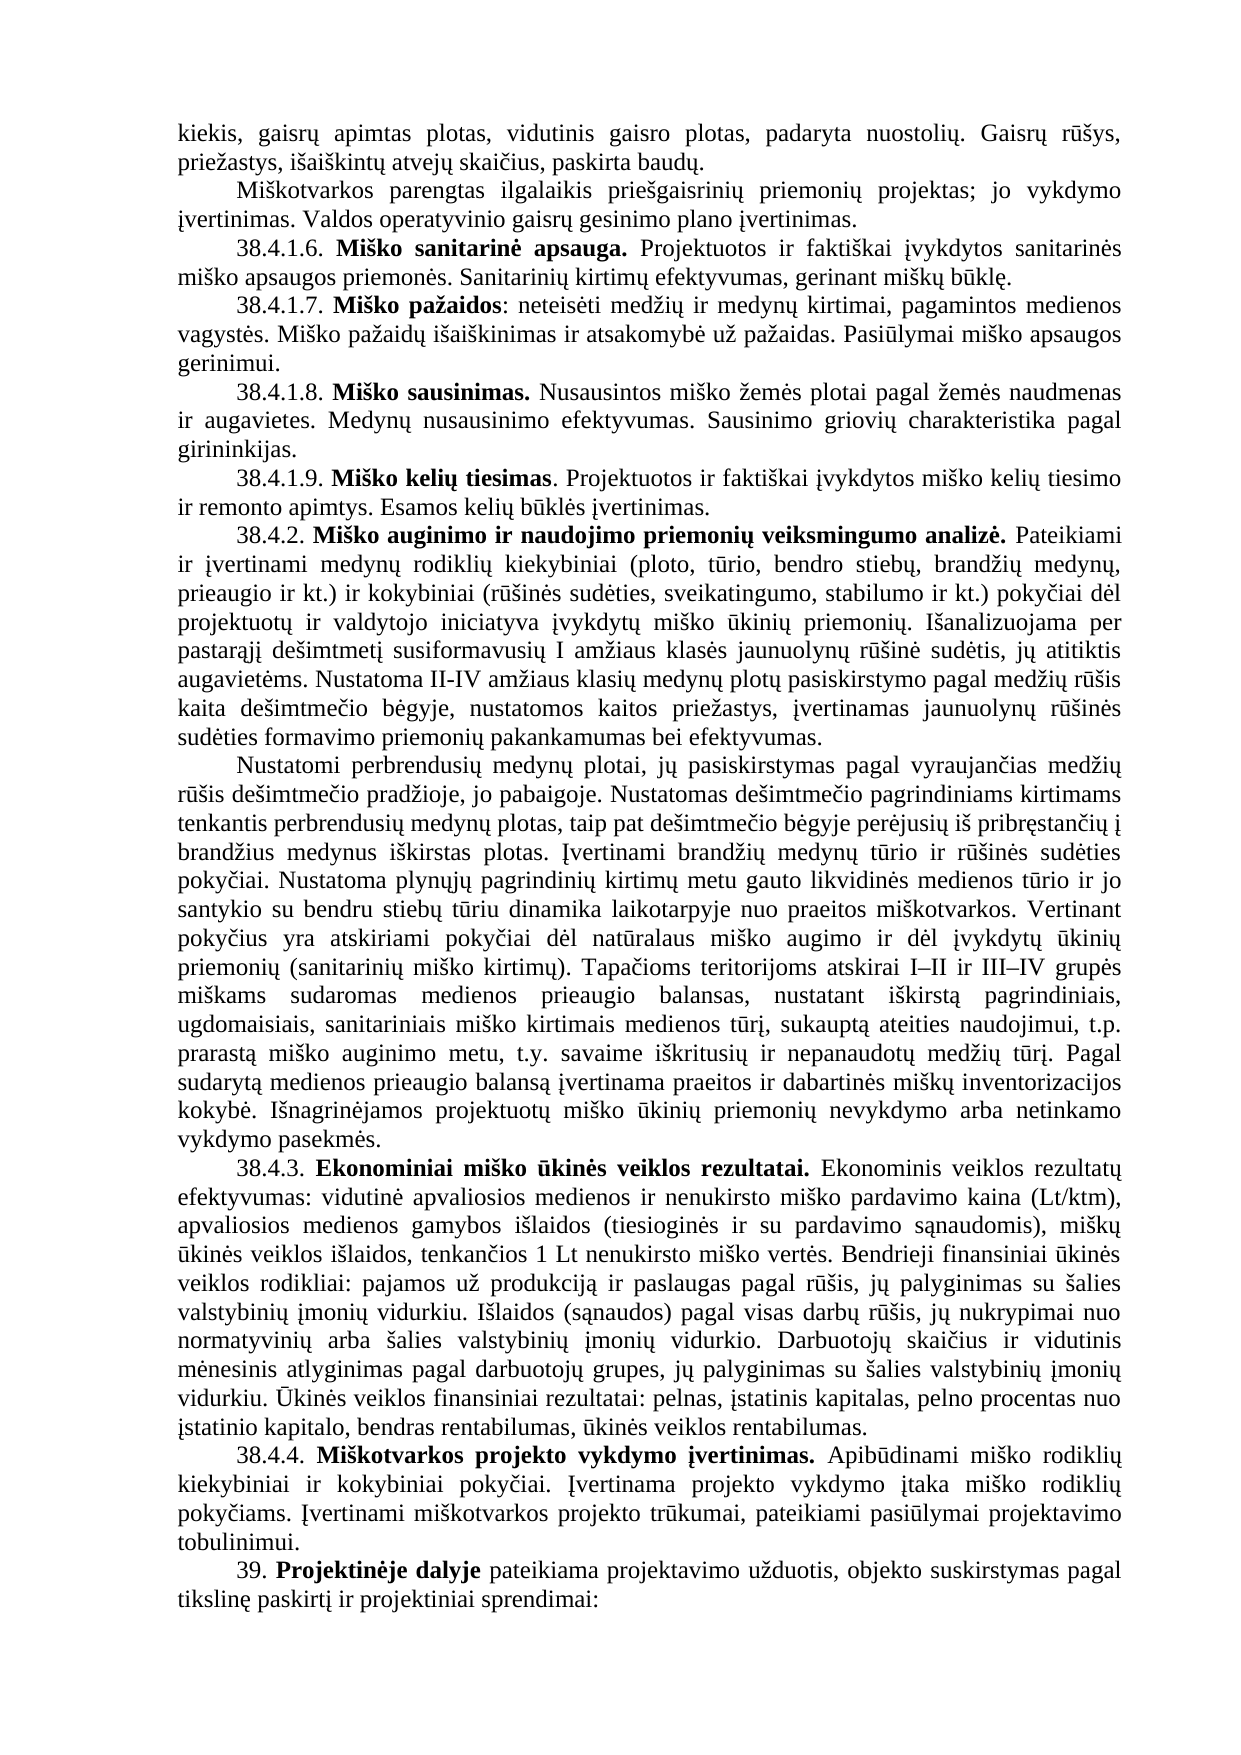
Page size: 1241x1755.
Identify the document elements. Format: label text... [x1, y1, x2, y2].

text kiekis, gaisrų apimtas plotas, vidutinis gaisro plotas, padaryta nuostolių. Gaisrų rūšys, priežastys, išaiškintų atvejų skaičius, paskirta baudų. [177, 118, 1122, 176]
text 39. Projektinėje dalyje pateikiama projektavimo užduotis, objekto suskirstymas pagal tikslinę paskirtį ir projektiniai sprendimai: [177, 1556, 1122, 1613]
text 38.4.1.6. Miško sanitarinė apsauga. Projektuotos ir faktiškai įvykdytos sanitarinės miško apsaugos priemonės. Sanitarinių kirtimų efektyvumas, gerinant miškų būklę. [177, 233, 1122, 291]
text 38.4.1.9. Miško kelių tiesimas. Projektuotos ir faktiškai įvykdytos miško kelių tiesimo ir remonto apimtys. Esamos kelių būklės įvertinimas. [177, 463, 1122, 521]
text 38.4.1.7. Miško pažaidos: neteisėti medžių ir medynų kirtimai, pagamintos medienos vagystės. Miško pažaidų išaiškinimas ir atsakomybė už pažaidas. Pasiūlymai miško apsaugos gerinimui. [177, 291, 1122, 377]
text 38.4.2. Miško auginimo ir naudojimo priemonių veiksmingumo analizė. Pateikiami ir įvertinami medynų rodiklių kiekybiniai (ploto, tūrio, bendro stiebų, brandžių medynų, prieaugio ir kt.) ir kokybiniai (rūšinės sudėties, sveikatingumo, stabilumo ir kt.) pokyčiai dėl projektuotų ir valdytojo iniciatyva įvykdytų miško ūkinių priemonių. Išanalizuojama per pastarąjį dešimtmetį susiformavusių I amžiaus klasės jaunuolynų rūšinė sudėtis, jų atitiktis augavietėms. Nustatoma II-IV amžiaus klasių medynų plotų pasiskirstymo pagal medžių rūšis kaita dešimtmečio bėgyje, nustatomos kaitos priežastys, įvertinamas jaunuolynų rūšinės sudėties formavimo priemonių pakankamumas bei efektyvumas. [177, 521, 1122, 751]
text 38.4.3. Ekonominiai miško ūkinės veiklos rezultatai. Ekonominis veiklos rezultatų efektyvumas: vidutinė apvaliosios medienos ir nenukirsto miško pardavimo kaina (Lt/ktm), apvaliosios medienos gamybos išlaidos (tiesioginės ir su pardavimo sąnaudomis), miškų ūkinės veiklos išlaidos, tenkančios 1 Lt nenukirsto miško vertės. Bendrieji finansiniai ūkinės veiklos rodikliai: pajamos už produkciją ir paslaugas pagal rūšis, jų palyginimas su šalies valstybinių įmonių vidurkiu. Išlaidos (sąnaudos) pagal visas darbų rūšis, jų nukrypimai nuo normatyvinių arba šalies valstybinių įmonių vidurkio. Darbuotojų skaičius ir vidutinis mėnesinis atlyginimas pagal darbuotojų grupes, jų palyginimas su šalies valstybinių įmonių vidurkiu. Ūkinės veiklos finansiniai rezultatai: pelnas, įstatinis kapitalas, pelno procentas nuo įstatinio kapitalo, bendras rentabilumas, ūkinės veiklos rentabilumas. [177, 1153, 1122, 1441]
text Miškotvarkos parengtas ilgalaikis priešgaisrinių priemonių projektas; jo vykdymo įvertinimas. Valdos operatyvinio gaisrų gesinimo plano įvertinimas. [177, 176, 1122, 233]
text 38.4.1.8. Miško sausinimas. Nusausintos miško žemės plotai pagal žemės naudmenas ir augavietes. Medynų nusausinimo efektyvumas. Sausinimo griovių charakteristika pagal girininkijas. [177, 377, 1122, 463]
text Nustatomi perbrendusių medynų plotai, jų pasiskirstymas pagal vyraujančias medžių rūšis dešimtmečio pradžioje, jo pabaigoje. Nustatomas dešimtmečio pagrindiniams kirtimams tenkantis perbrendusių medynų plotas, taip pat dešimtmečio bėgyje perėjusių iš pribręstančių į brandžius medynus iškirstas plotas. Įvertinami brandžių medynų tūrio ir rūšinės sudėties pokyčiai. Nustatoma plynųjų pagrindinių kirtimų metu gauto likvidinės medienos tūrio ir jo santykio su bendru stiebų tūriu dinamika laikotarpyje nuo praeitos miškotvarkos. Vertinant pokyčius yra atskiriami pokyčiai dėl natūralaus miško augimo ir dėl įvykdytų ūkinių priemonių (sanitarinių miško kirtimų). Tapačioms teritorijoms atskirai I–II ir III–IV grupės miškams sudaromas medienos prieaugio balansas, nustatant iškirstą pagrindiniais, ugdomaisiais, sanitariniais miško kirtimais medienos tūrį, sukauptą ateities naudojimui, t.p. prarastą miško auginimo metu, t.y. savaime iškritusių ir nepanaudotų medžių tūrį. Pagal sudarytą medienos prieaugio balansą įvertinama praeitos ir dabartinės miškų inventorizacijos kokybė. Išnagrinėjamos projektuotų miško ūkinių priemonių nevykdymo arba netinkamo vykdymo pasekmės. [177, 751, 1122, 1153]
text 38.4.4. Miškotvarkos projekto vykdymo įvertinimas. Apibūdinami miško rodiklių kiekybiniai ir kokybiniai pokyčiai. Įvertinama projekto vykdymo įtaka miško rodiklių pokyčiams. Įvertinami miškotvarkos projekto trūkumai, pateikiami pasiūlymai projektavimo tobulinimui. [177, 1441, 1122, 1556]
